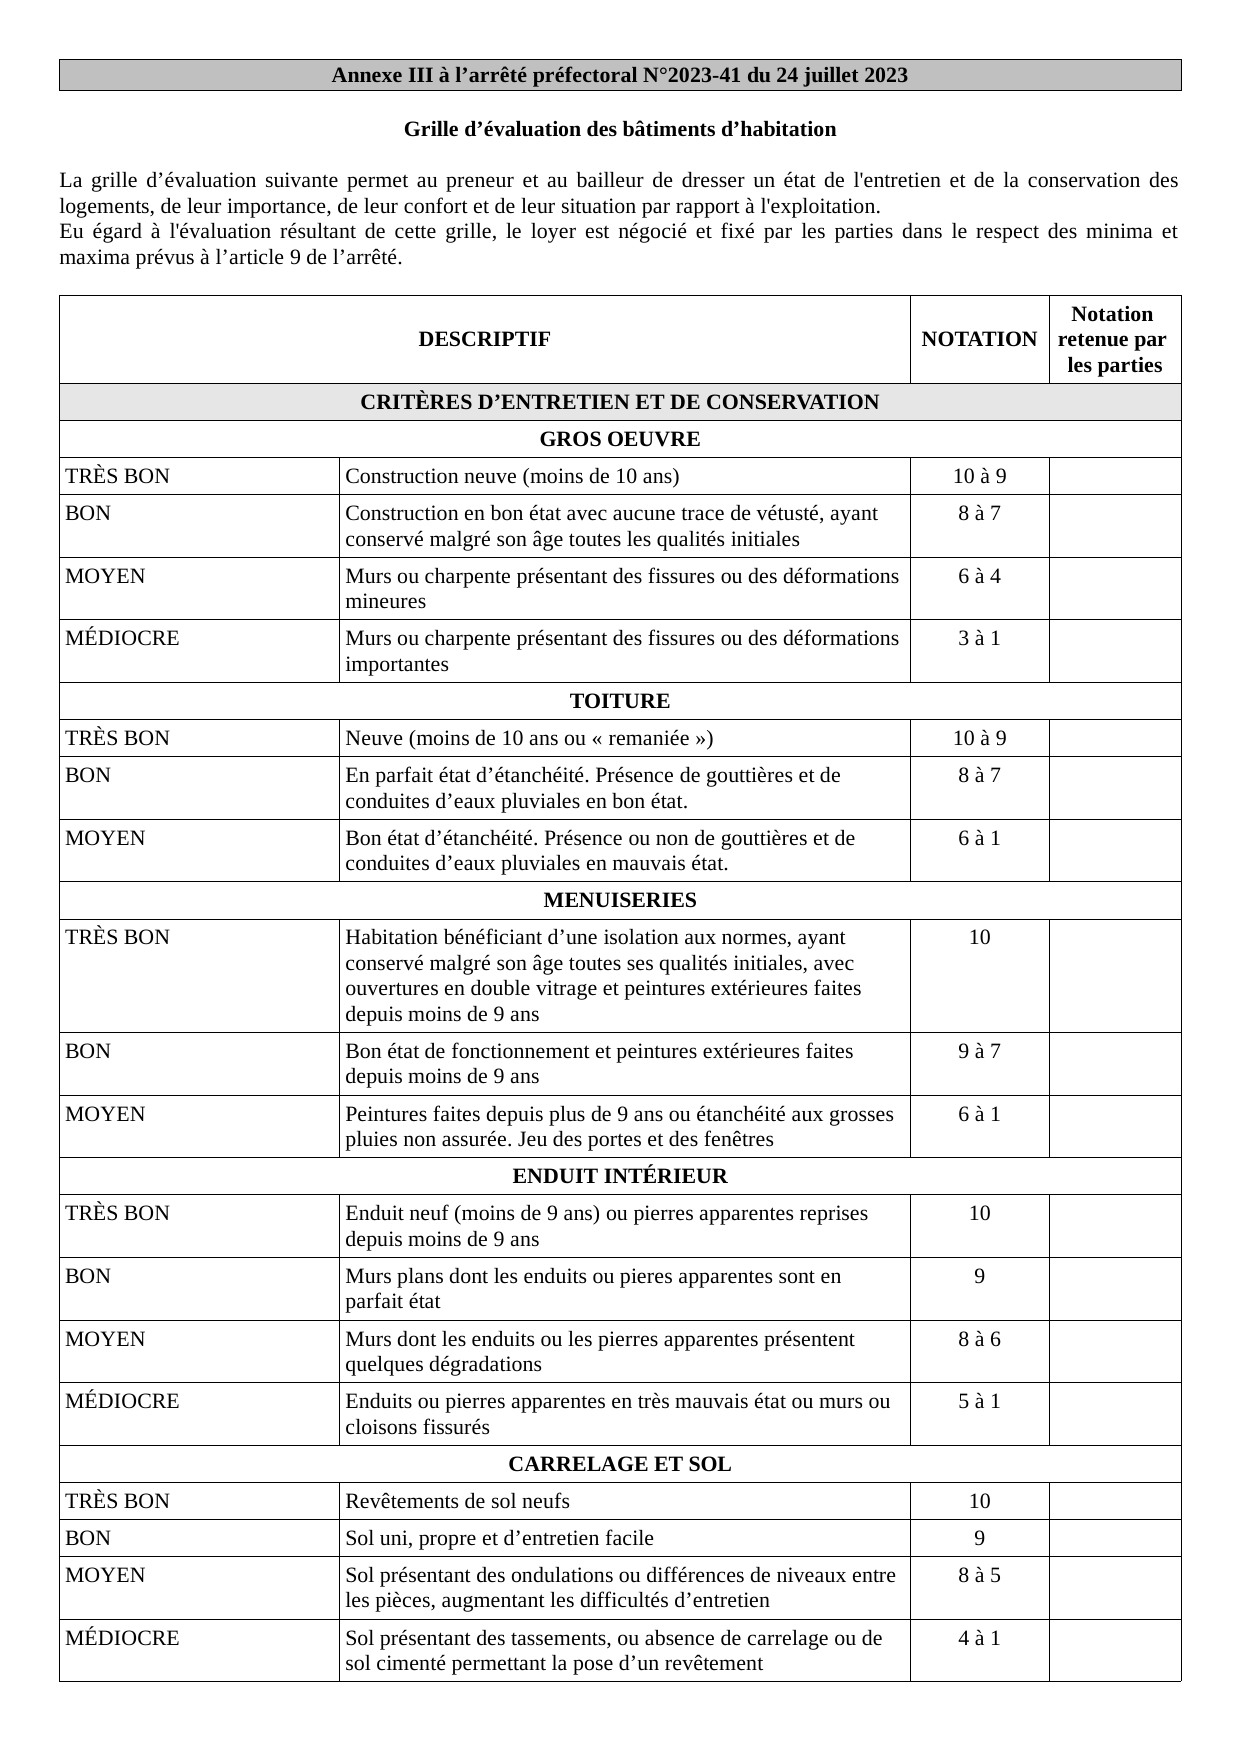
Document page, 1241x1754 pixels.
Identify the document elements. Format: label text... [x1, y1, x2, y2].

table_cell ENDUIT INTÉRIEUR [60, 1158, 1181, 1194]
table_cell Sol uni, propre et d’entretien facile [340, 1520, 910, 1556]
table_cell 10 à 9 [911, 720, 1049, 756]
table_cell 9 à 7 [911, 1033, 1049, 1095]
table_cell [1050, 1383, 1181, 1445]
table_cell 4 à 1 [911, 1620, 1049, 1681]
table_cell 8 à 7 [911, 495, 1049, 557]
table_cell Enduit neuf (moins de 9 ans) ou pierres apparentes reprises depuis moins de 9 ans [340, 1195, 910, 1257]
table_cell Sol présentant des tassements, ou absence de carrelage ou de sol cimenté permettant la pose d’un revêtement [340, 1620, 910, 1681]
table_cell [1050, 1520, 1181, 1556]
table_cell [1050, 558, 1181, 619]
table_cell Bon état d’étanchéité. Présence ou non de gouttières et de conduites d’eaux pluviales en mauvais état. [340, 820, 910, 881]
table_cell [1050, 1620, 1181, 1681]
table_cell BON [60, 495, 339, 557]
table_cell MOYEN [60, 1096, 339, 1157]
table_cell [1050, 1483, 1181, 1519]
table_cell CARRELAGE ET SOL [60, 1446, 1181, 1482]
table_cell 10 [911, 1195, 1049, 1257]
table_cell MOYEN [60, 1321, 339, 1382]
table_cell GROS OEUVRE [60, 421, 1181, 457]
table_cell TRÈS BON [60, 458, 339, 494]
table_cell TRÈS BON [60, 720, 339, 756]
table_cell [1050, 620, 1181, 682]
table_cell Enduits ou pierres apparentes en très mauvais état ou murs ou cloisons fissurés [340, 1383, 910, 1445]
table_cell Construction neuve (moins de 10 ans) [340, 458, 910, 494]
table_cell Murs plans dont les enduits ou pieres apparentes sont en parfait état [340, 1258, 910, 1319]
subtitle La grille d’évaluation suivante permet au preneur et au bailleur de dresser un état de l'entretien et de la conservation des logements, de leur importance, de leur confort et de leur situation par rapport à l'exploitation. [59, 167, 1181, 218]
table_cell BON [60, 1258, 339, 1319]
table_cell [1050, 1557, 1181, 1619]
table_cell 9 [911, 1258, 1049, 1319]
table_cell MOYEN [60, 1557, 339, 1619]
text Grille d’évaluation des bâtiments d’habitation [59, 116, 1181, 142]
table_cell [1050, 920, 1181, 1032]
table_cell [1050, 1258, 1181, 1319]
table_cell [1050, 820, 1181, 881]
table_cell Revêtements de sol neufs [340, 1483, 910, 1519]
table_cell [1050, 1033, 1181, 1095]
table_cell Construction en bon état avec aucune trace de vétusté, ayant conservé malgré son âge toutes les qualités initiales [340, 495, 910, 557]
table_cell MOYEN [60, 558, 339, 619]
subtitle Eu égard à l'évaluation résultant de cette grille, le loyer est négocié et fixé par les parties dans le respect des minima et maxima prévus à l’article 9 de l’arrêté. [59, 218, 1181, 269]
table_cell 9 [911, 1520, 1049, 1556]
table_cell BON [60, 1520, 339, 1556]
table_cell [1050, 1321, 1181, 1382]
table_cell TOITURE [60, 683, 1181, 719]
table_cell BON [60, 1033, 339, 1095]
table_cell TRÈS BON [60, 920, 339, 1032]
table_cell MÉDIOCRE [60, 1383, 339, 1445]
table_cell Murs ou charpente présentant des fissures ou des déformations importantes [340, 620, 910, 682]
table_cell 6 à 1 [911, 820, 1049, 881]
table_cell Neuve (moins de 10 ans ou « remaniée ») [340, 720, 910, 756]
table_cell MOYEN [60, 820, 339, 881]
table_cell Murs dont les enduits ou les pierres apparentes présentent quelques dégradations [340, 1321, 910, 1382]
table_cell MÉDIOCRE [60, 620, 339, 682]
table_cell 10 [911, 1483, 1049, 1519]
table_cell MENUISERIES [60, 882, 1181, 918]
table_cell 8 à 7 [911, 757, 1049, 819]
table_cell 6 à 1 [911, 1096, 1049, 1157]
table_cell [1050, 1195, 1181, 1257]
table_cell [1050, 757, 1181, 819]
table_cell 6 à 4 [911, 558, 1049, 619]
table_cell [1050, 495, 1181, 557]
table_cell 5 à 1 [911, 1383, 1049, 1445]
table_cell Bon état de fonctionnement et peintures extérieures faites depuis moins de 9 ans [340, 1033, 910, 1095]
table_cell CRITÈRES D’ENTRETIEN ET DE CONSERVATION [60, 384, 1181, 420]
table_cell Sol présentant des ondulations ou différences de niveaux entre les pièces, augmentant les difficultés d’entretien [340, 1557, 910, 1619]
table_cell 10 à 9 [911, 458, 1049, 494]
table_cell 10 [911, 920, 1049, 1032]
table_cell [1050, 1096, 1181, 1157]
table_cell Habitation bénéficiant d’une isolation aux normes, ayant conservé malgré son âge toutes ses qualités initiales, avec ouvertures en double vitrage et peintures extérieures faites depuis moins de 9 ans [340, 920, 910, 1032]
table_cell En parfait état d’étanchéité. Présence de gouttières et de conduites d’eaux pluviales en bon état. [340, 757, 910, 819]
table_header NOTATION [911, 296, 1049, 383]
table_cell MÉDIOCRE [60, 1620, 339, 1681]
table_cell BON [60, 757, 339, 819]
text Annexe III à l’arrêté préfectoral N°2023-41 du 24 juillet 2023 [60, 60, 1181, 90]
table_header Notation retenue par les parties [1050, 296, 1181, 383]
table_cell Murs ou charpente présentant des fissures ou des déformations mineures [340, 558, 910, 619]
table_cell TRÈS BON [60, 1483, 339, 1519]
table_cell 8 à 5 [911, 1557, 1049, 1619]
table_cell Peintures faites depuis plus de 9 ans ou étanchéité aux grosses pluies non assurée. Jeu des portes et des fenêtres [340, 1096, 910, 1157]
table_cell [1050, 720, 1181, 756]
table_cell TRÈS BON [60, 1195, 339, 1257]
table_cell 8 à 6 [911, 1321, 1049, 1382]
table_header DESCRIPTIF [60, 296, 910, 383]
table_cell 3 à 1 [911, 620, 1049, 682]
table_cell [1050, 458, 1181, 494]
